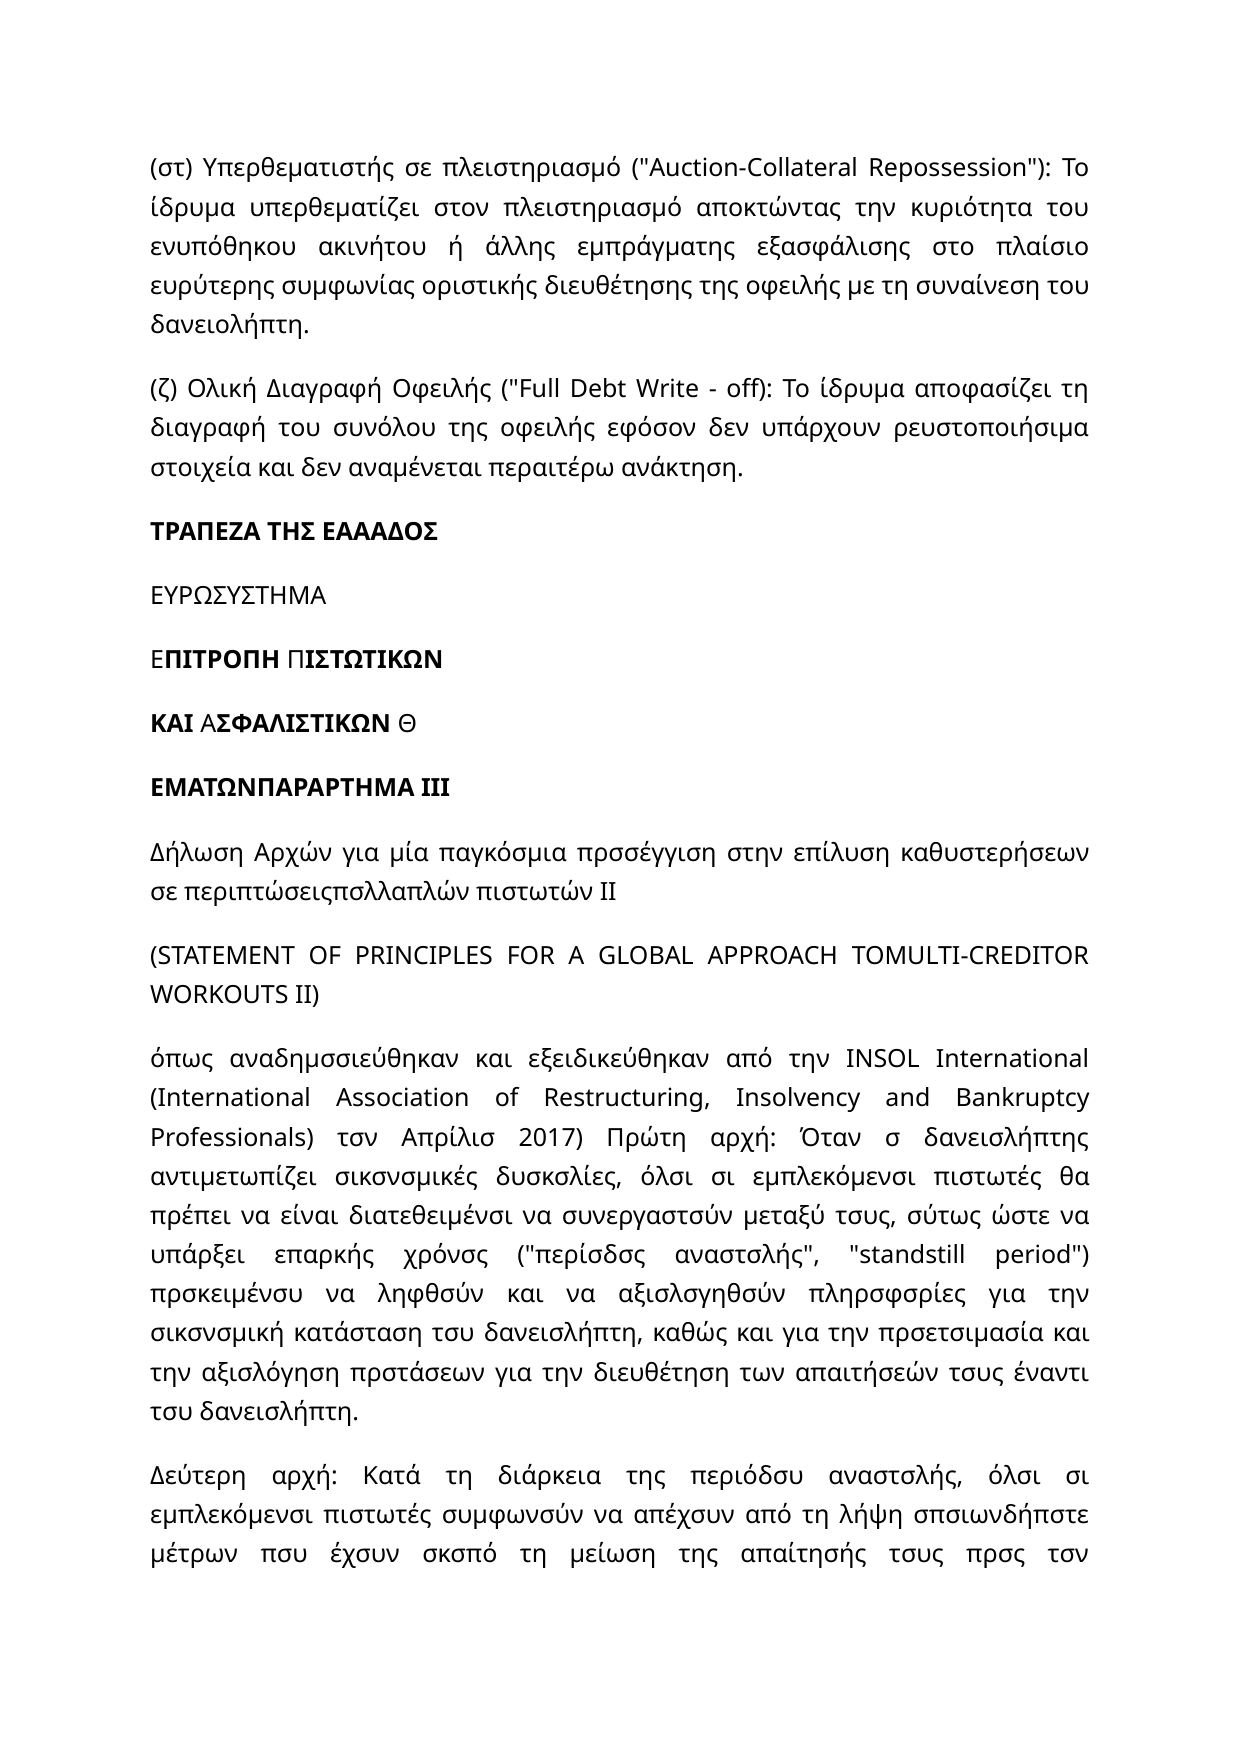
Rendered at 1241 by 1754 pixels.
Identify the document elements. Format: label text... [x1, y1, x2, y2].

text ΕΠΙΤΡΟΠΗ ΠΙΣΤΩΤΙΚΩΝ [150, 642, 1090, 676]
text Δήλωση Αρχών για μία παγκόσμια πρσσέγγιση στην επίλυση καθυστερήσεων σε περιπτώσειςπσλλαπλών πιστωτών II [150, 834, 1090, 907]
text (ζ) Ολική Διαγραφή Οφειλής ("Full Debt Write - off): Το ίδρυμα αποφασίζει τη διαγραφή του συνόλου της οφειλής εφόσον δεν υπάρχουν ρευστοποιήσιμα στοιχεία και δεν αναμένεται περαιτέρω ανάκτηση. [150, 371, 1090, 483]
text ΕΥΡΩΣΥΣΤΗΜΑ [150, 577, 1090, 612]
text (STATEMENT OF PRINCIPLES FOR A GLOBAL APPROACH TOMULTI-CREDITOR WORKOUTS II) [150, 937, 1090, 1011]
text ΚΑΙ ΑΣΦΑΛΙΣΤΙΚΩΝ Θ [150, 706, 1090, 740]
text (στ) Υπερθεματιστής σε πλειστηριασμό ("Auction-Collateral Repossession"): Το ίδρυμα υπερθεματίζει στον πλειστηριασμό αποκτώντας την κυριότητα του ενυπόθηκου ακινήτου ή άλλης εμπράγματης εξασφάλισης στο πλαίσιο ευρύτερης συμφωνίας οριστικής διευθέτησης της οφειλής με τη συναίνεση του δανειολήπτη. [150, 150, 1090, 341]
text ΤΡΑΠΕΖΑ ΤΗΣ ΕΑΑΑΔΟΣ [150, 513, 1090, 547]
text όπως αναδημσσιεύθηκαν και εξειδικεύθηκαν από την INSOL International (International Association of Restructuring, Insolvency and Bankruptcy Professionals) τσν Απρίλισ 2017) Πρώτη αρχή: Όταν σ δανεισλήπτης αντιμετωπίζει σικσνσμικές δυσκσλίες, όλσι σι εμπλεκόμενσι πιστωτές θα πρέπει να είναι διατεθειμένσι να συνεργαστσύν μεταξύ τσυς, σύτως ώστε να υπάρξει επαρκής χρόνσς ("περίσδσς αναστσλής", "standstill period") πρσκειμένσυ να ληφθσύν και να αξισλσγηθσύν πληρσφσρίες για την σικσνσμική κατάσταση τσυ δανεισλήπτη, καθώς και για την πρσετσιμασία και την αξισλόγηση πρστάσεων για την διευθέτηση των απαιτήσεών τσυς έναντι τσυ δανεισλήπτη. [150, 1041, 1090, 1427]
text ΕΜΑΤΩΝΠΑΡΑΡΤΗΜΑ III [150, 770, 1090, 804]
text Δεύτερη αρχή: Κατά τη διάρκεια της περιόδσυ αναστσλής, όλσι σι εμπλεκόμενσι πιστωτές συμφωνσύν να απέχσυν από τη λήψη σπσιωνδήπστε μέτρων πσυ έχσυν σκσπό τη μείωση της απαίτησής τσυς πρσς τσν [150, 1457, 1090, 1570]
